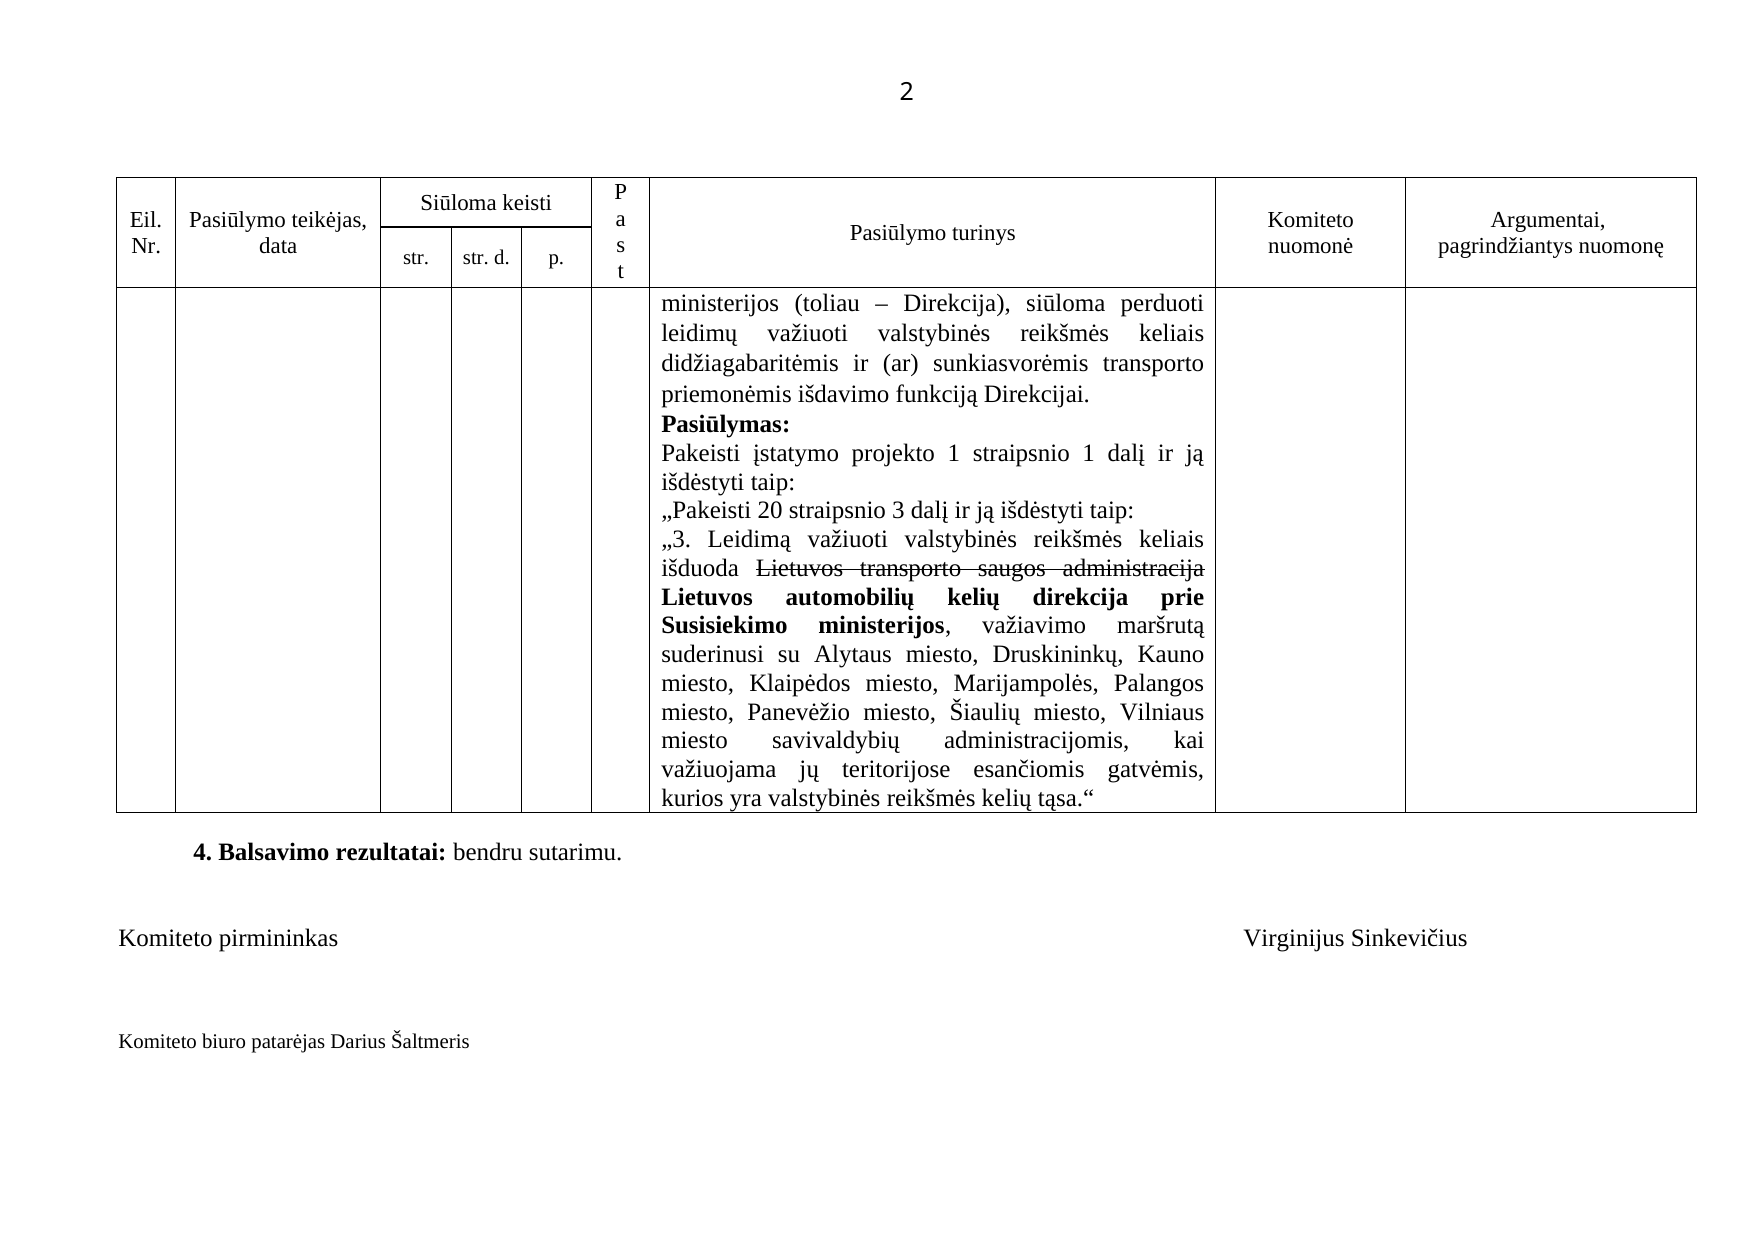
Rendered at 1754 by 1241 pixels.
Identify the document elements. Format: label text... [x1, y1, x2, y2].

table_cell ministerijos (toliau – Direkcija), siūloma perduoti leidimų važiuoti valstybinės reikšmės keliais didžiagabaritėmis ir (ar) sunkiasvorėmis transporto priemonėmis išdavimo funkciją Direkcijai. Pasiūlymas: Pakeisti įstatymo projekto 1 straipsnio 1 dalį ir ją išdėstyti taip: „Pakeisti 20 straipsnio 3 dalį ir ją išdėstyti taip: „3. Leidimą važiuoti valstybinės reikšmės keliais išduoda Lietuvos transporto saugos administracija Lietuvos automobilių kelių direkcija prie Susisiekimo ministerijos, važiavimo maršrutą suderinusi su Alytaus miesto, Druskininkų, Kauno miesto, Klaipėdos miesto, Marijampolės, Palangos miesto, Panevėžio miesto, Šiaulių miesto, Vilniaus miesto savivaldybių administracijomis, kai važiuojama jų teritorijose esančiomis gatvėmis, kurios yra valstybinės reikšmės kelių tąsa.“ [650, 288, 1215, 812]
table_cell [176, 288, 380, 812]
table_cell str. [381, 228, 451, 287]
text Komiteto biuro patarėjas Darius Šaltmeris [118, 1029, 1695, 1053]
table_cell [522, 288, 591, 812]
table_header Argumentai, pagrindžiantys nuomonę [1406, 178, 1696, 287]
text 4. Balsavimo rezultatai: bendru sutarimu. [118, 837, 1695, 866]
text Komiteto pirmininkas Virginijus Sinkevičius [118, 923, 1695, 952]
table_cell [1216, 288, 1405, 812]
table_cell p. [522, 228, 591, 287]
table_cell [1406, 288, 1696, 812]
table_header Pasiūlymo teikėjas, data [176, 178, 380, 287]
table_cell [452, 288, 521, 812]
table_header Siūloma keisti [381, 178, 591, 226]
table_cell [117, 288, 175, 812]
table_header Pasiūlymo turinys [650, 178, 1215, 287]
table_header Eil. Nr. [117, 178, 175, 287]
table_header Pastabos [592, 178, 649, 287]
table_cell str. d. [452, 228, 521, 287]
table_header Komiteto nuomonė [1216, 178, 1405, 287]
table_cell [592, 288, 649, 812]
table_cell [381, 288, 451, 812]
